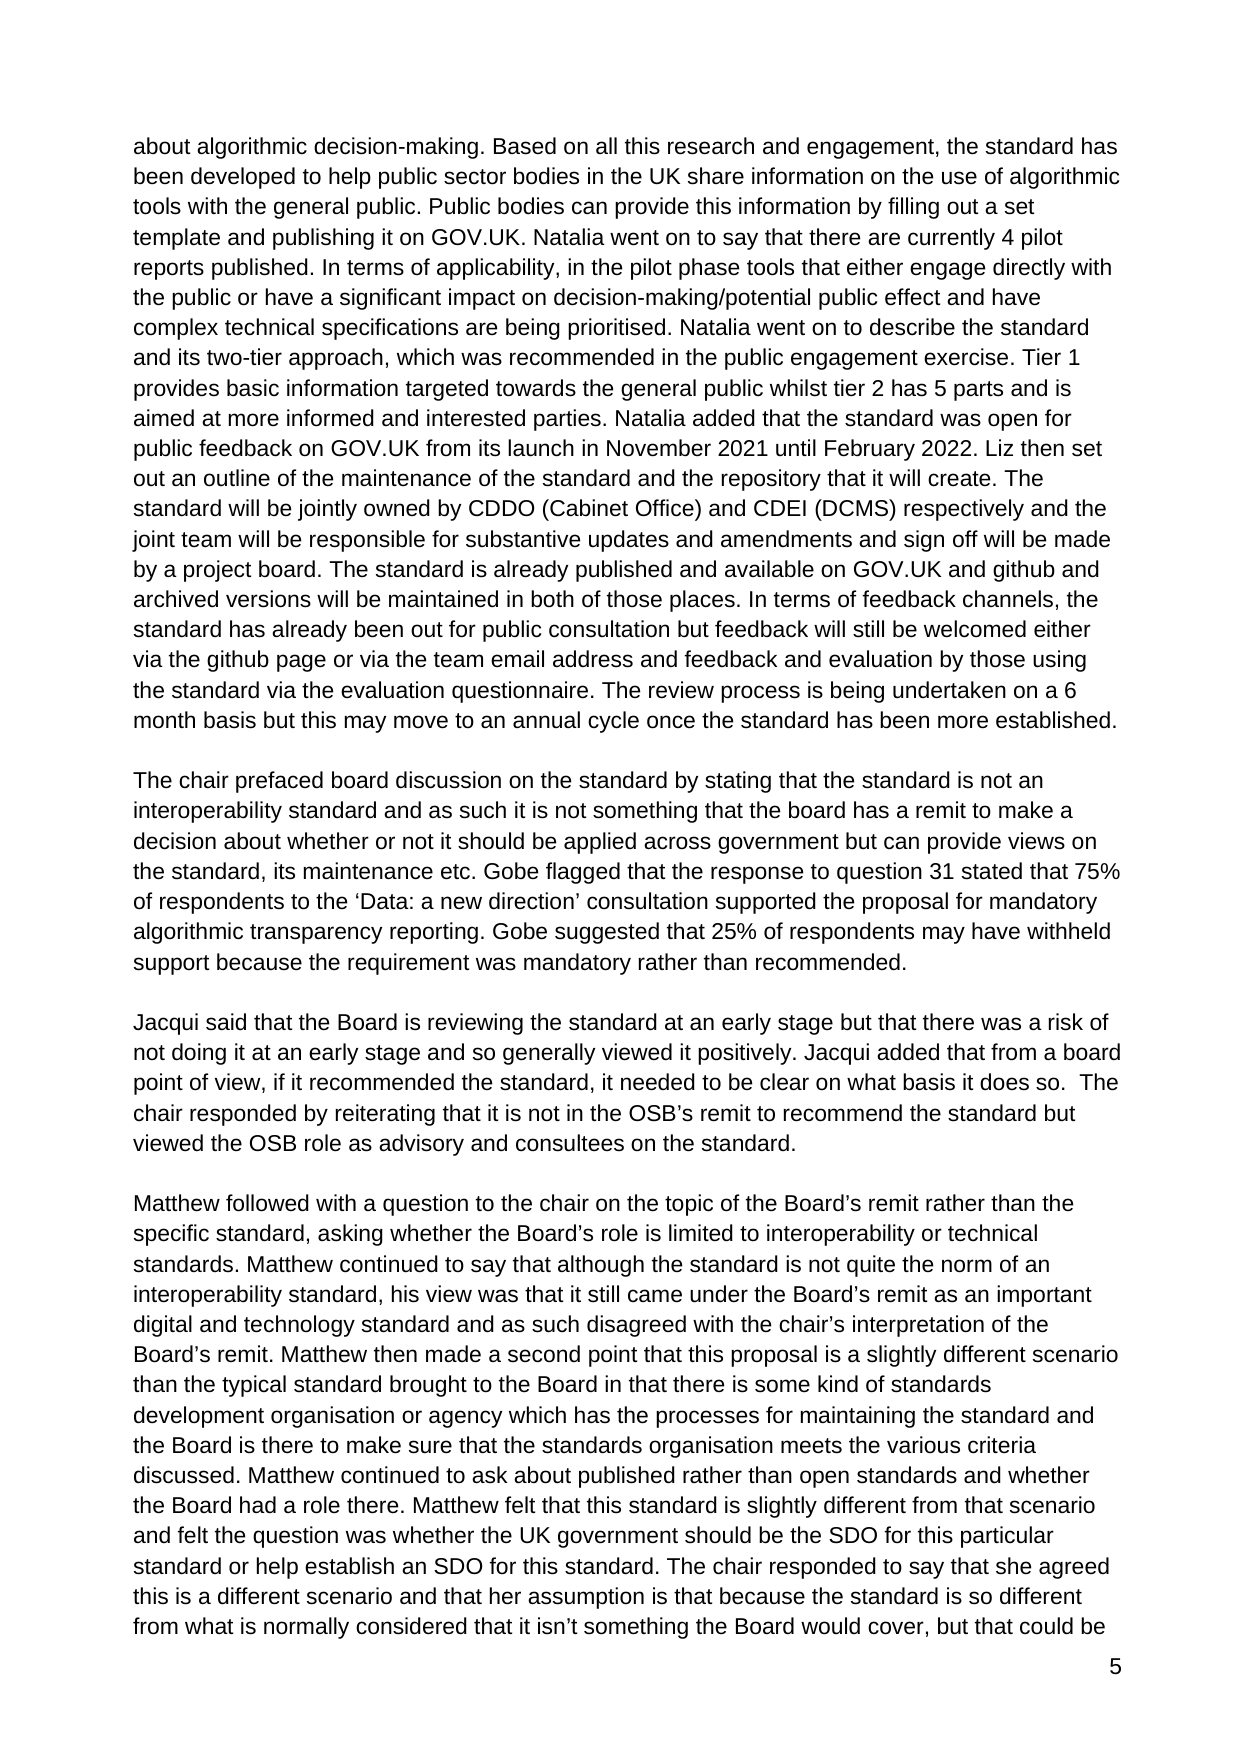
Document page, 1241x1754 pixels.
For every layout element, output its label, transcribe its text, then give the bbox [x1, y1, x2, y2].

text Jacqui said that the Board is reviewing the standard at an early stage but that there was a risk of not doing it at an early stage and so generally viewed it positively. Jacqui added that from a board point of view, if it recommended the standard, it needed to be clear on what basis it does so. The chair responded by reiterating that it is not in the OSB’s remit to recommend the standard but viewed the OSB role as advisory and consultees on the standard. [133, 1009, 1122, 1156]
text The chair prefaced board discussion on the standard by stating that the standard is not an interoperability standard and as such it is not something that the board has a remit to make a decision about whether or not it should be applied across government but can provide views on the standard, its maintenance etc. Gobe flagged that the response to question 31 stated that 75% of respondents to the ‘Data: a new direction’ consultation supported the proposal for mandatory algorithmic transparency reporting. Gobe suggested that 25% of respondents may have withheld support because the requirement was mandatory rather than recommended. [133, 767, 1122, 975]
text about algorithmic decision-making. Based on all this research and engagement, the standard has been developed to help public sector bodies in the UK share information on the use of algorithmic tools with the general public. Public bodies can provide this information by filling out a set template and publishing it on GOV.UK. Natalia went on to say that there are currently 4 pilot reports published. In terms of applicability, in the pilot phase tools that either engage directly with the public or have a significant impact on decision-making/potential public effect and have complex technical specifications are being prioritised. Natalia went on to describe the standard and its two-tier approach, which was recommended in the public engagement exercise. Tier 1 provides basic information targeted towards the general public whilst tier 2 has 5 parts and is aimed at more informed and interested parties. Natalia added that the standard was open for public feedback on GOV.UK from its launch in November 2021 until February 2022. Liz then set out an outline of the maintenance of the standard and the repository that it will create. The standard will be jointly owned by CDDO (Cabinet Office) and CDEI (DCMS) respectively and the joint team will be responsible for substantive updates and amendments and sign off will be made by a project board. The standard is already published and available on GOV.UK and github and archived versions will be maintained in both of those places. In terms of feedback channels, the standard has already been out for public consultation but feedback will still be welcomed either via the github page or via the team email address and feedback and evaluation by those using the standard via the evaluation questionnaire. The review process is being undertaken on a 6 month basis but this may move to an annual cycle once the standard has been more established. [133, 133, 1122, 733]
text Matthew followed with a question to the chair on the topic of the Board’s remit rather than the specific standard, asking whether the Board’s role is limited to interoperability or technical standards. Matthew continued to say that although the standard is not quite the norm of an interoperability standard, his view was that it still came under the Board’s remit as an important digital and technology standard and as such disagreed with the chair’s interpretation of the Board’s remit. Matthew then made a second point that this proposal is a slightly different scenario than the typical standard brought to the Board in that there is some kind of standards development organisation or agency which has the processes for maintaining the standard and the Board is there to make sure that the standards organisation meets the various criteria discussed. Matthew continued to ask about published rather than open standards and whether the Board had a role there. Matthew felt that this standard is slightly different from that scenario and felt the question was whether the UK government should be the SDO for this particular standard or help establish an SDO for this standard. The chair responded to say that she agreed this is a different scenario and that her assumption is that because the standard is so different from what is normally considered that it isn’t something the Board would cover, but that could be [133, 1190, 1122, 1639]
